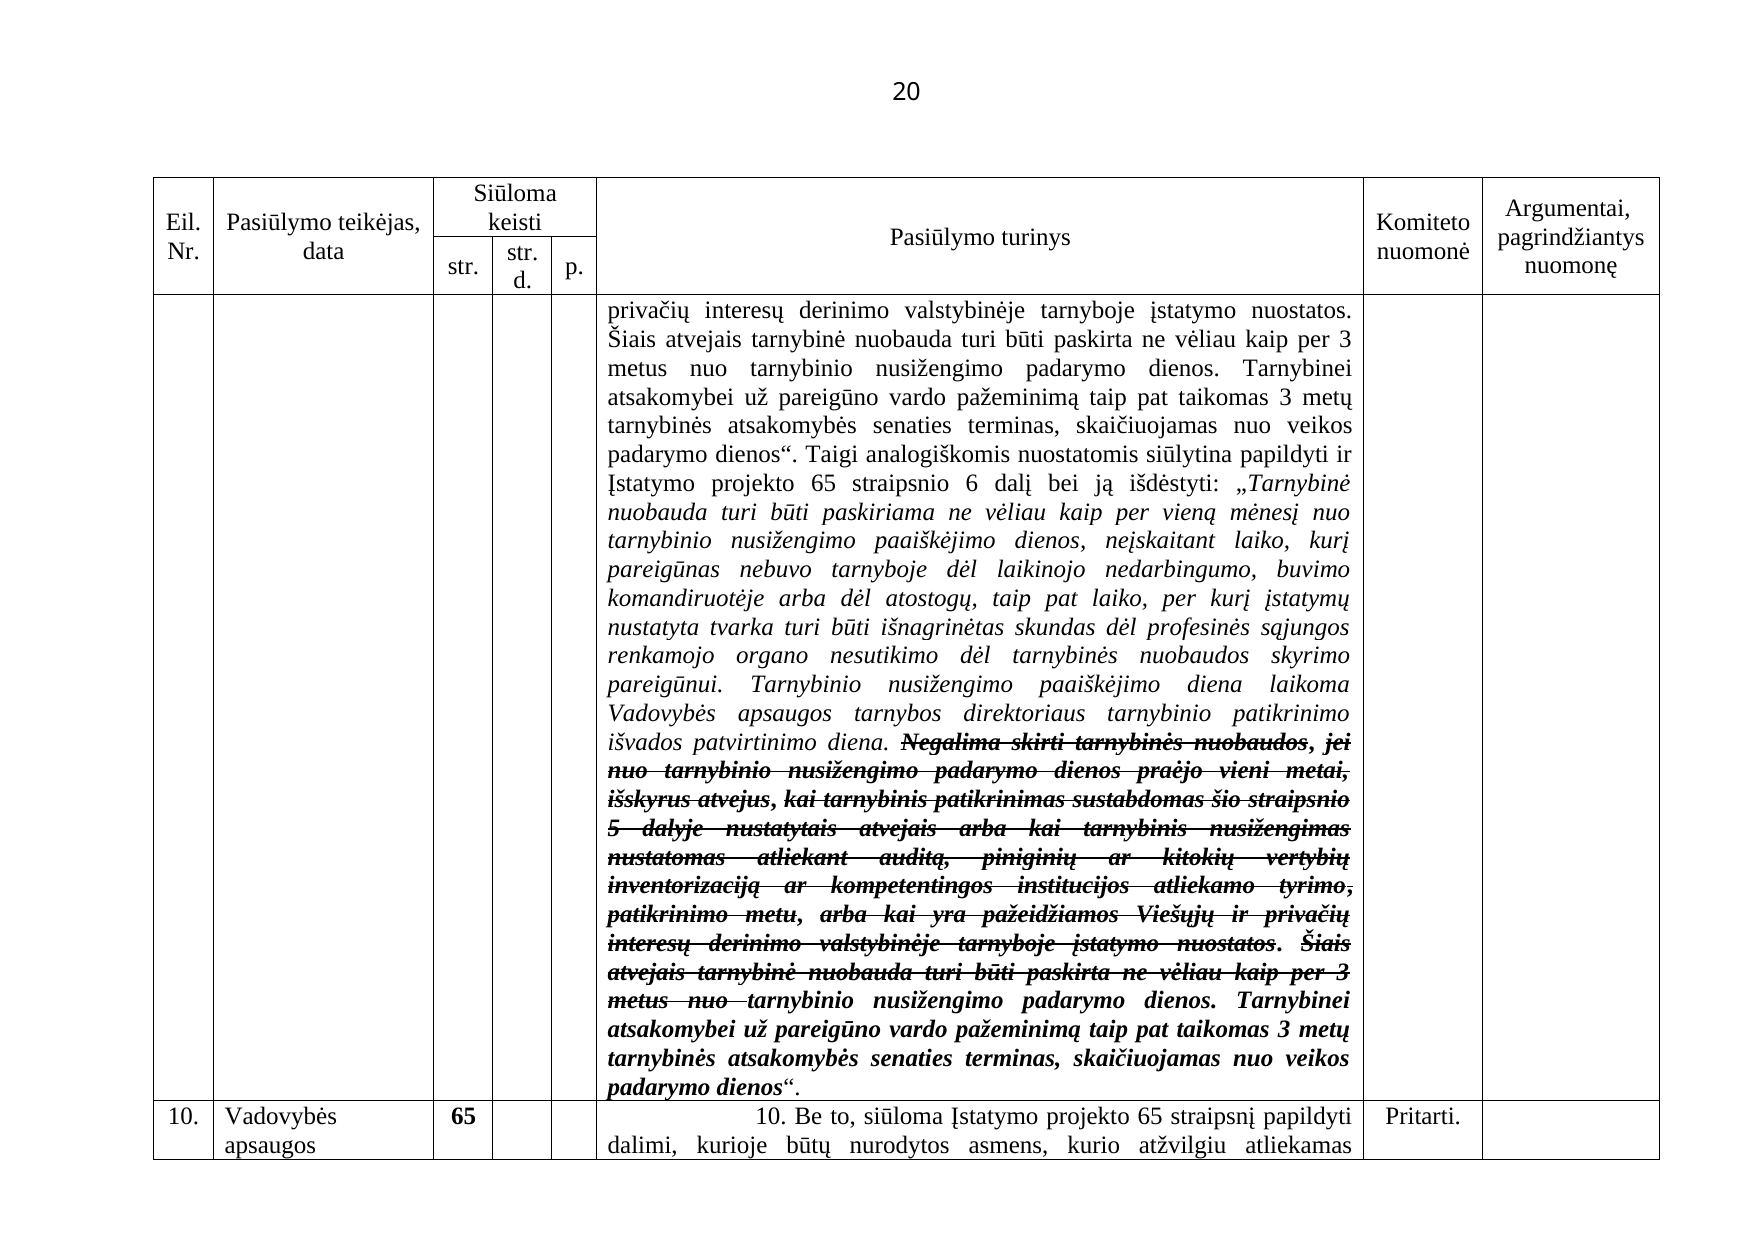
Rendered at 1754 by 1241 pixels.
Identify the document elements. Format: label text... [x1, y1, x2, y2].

table_cell [434, 295, 492, 1100]
table_cell [493, 1101, 551, 1159]
table_cell Vadovybės apsaugos [214, 1101, 433, 1159]
table_header Siūloma keisti [434, 178, 596, 236]
table_cell [493, 295, 551, 1100]
table_cell [1364, 295, 1482, 1100]
table_cell [1483, 1101, 1659, 1159]
table_cell 10. [154, 1101, 213, 1159]
table_cell 10. Be to, siūloma Įstatymo projekto 65 straipsnį papildyti dalimi, kurioje būtų nurodytos asmens, kurio atžvilgiu atliekamas [597, 1101, 1363, 1159]
table_cell [1483, 295, 1659, 1100]
table_header Eil. Nr. [154, 178, 213, 294]
table_cell Pritarti. [1364, 1101, 1482, 1159]
table_header Argumentai, pagrindžiantys nuomonę [1483, 178, 1659, 294]
table_cell privačių interesų derinimo valstybinėje tarnyboje įstatymo nuostatos. Šiais atvejais tarnybinė nuobauda turi būti paskirta ne vėliau kaip per 3 metus nuo tarnybinio nusižengimo padarymo dienos. Tarnybinei atsakomybei už pareigūno vardo pažeminimą taip pat taikomas 3 metų tarnybinės atsakomybės senaties terminas, skaičiuojamas nuo veikos padarymo dienos“. Taigi analogiškomis nuostatomis siūlytina papildyti ir Įstatymo projekto 65 straipsnio 6 dalį bei ją išdėstyti: „Tarnybinė nuobauda turi būti paskiriama ne vėliau kaip per vieną mėnesį nuo tarnybinio nusižengimo paaiškėjimo dienos, neįskaitant laiko, kurį pareigūnas nebuvo tarnyboje dėl laikinojo nedarbingumo, buvimo komandiruotėje arba dėl atostogų, taip pat laiko, per kurį įstatymų nustatyta tvarka turi būti išnagrinėtas skundas dėl profesinės sąjungos renkamojo organo nesutikimo dėl tarnybinės nuobaudos skyrimo pareigūnui. Tarnybinio nusižengimo paaiškėjimo diena laikoma Vadovybės apsaugos tarnybos direktoriaus tarnybinio patikrinimo išvados patvirtinimo diena. Negalima skirti tarnybinės nuobaudos, jei nuo tarnybinio nusižengimo padarymo dienos praėjo vieni metai, išskyrus atvejus, kai tarnybinis patikrinimas sustabdomas šio straipsnio 5 dalyje nustatytais atvejais arba kai tarnybinis nusižengimas nustatomas atliekant auditą, piniginių ar kitokių vertybių inventorizaciją ar kompetentingos institucijos atliekamo tyrimo, patikrinimo metu, arba kai yra pažeidžiamos Viešųjų ir privačių interesų derinimo valstybinėje tarnyboje įstatymo nuostatos. Šiais atvejais tarnybinė nuobauda turi būti paskirta ne vėliau kaip per 3 metus nuo tarnybinio nusižengimo padarymo dienos. Tarnybinei atsakomybei už pareigūno vardo pažeminimą taip pat taikomas 3 metų tarnybinės atsakomybės senaties terminas, skaičiuojamas nuo veikos padarymo dienos“. [597, 295, 1363, 1100]
table_header Pasiūlymo teikėjas, data [214, 178, 433, 294]
table_cell 65 [434, 1101, 492, 1159]
table_header Pasiūlymo turinys [597, 178, 1363, 294]
table_cell [214, 295, 433, 1100]
table_cell str. d. [493, 237, 551, 294]
table_cell [552, 1101, 596, 1159]
table_header Komiteto nuomonė [1364, 178, 1482, 294]
table_cell str. [434, 237, 492, 294]
table_cell p. [552, 237, 596, 294]
table_cell [154, 295, 213, 1100]
table_cell [552, 295, 596, 1100]
